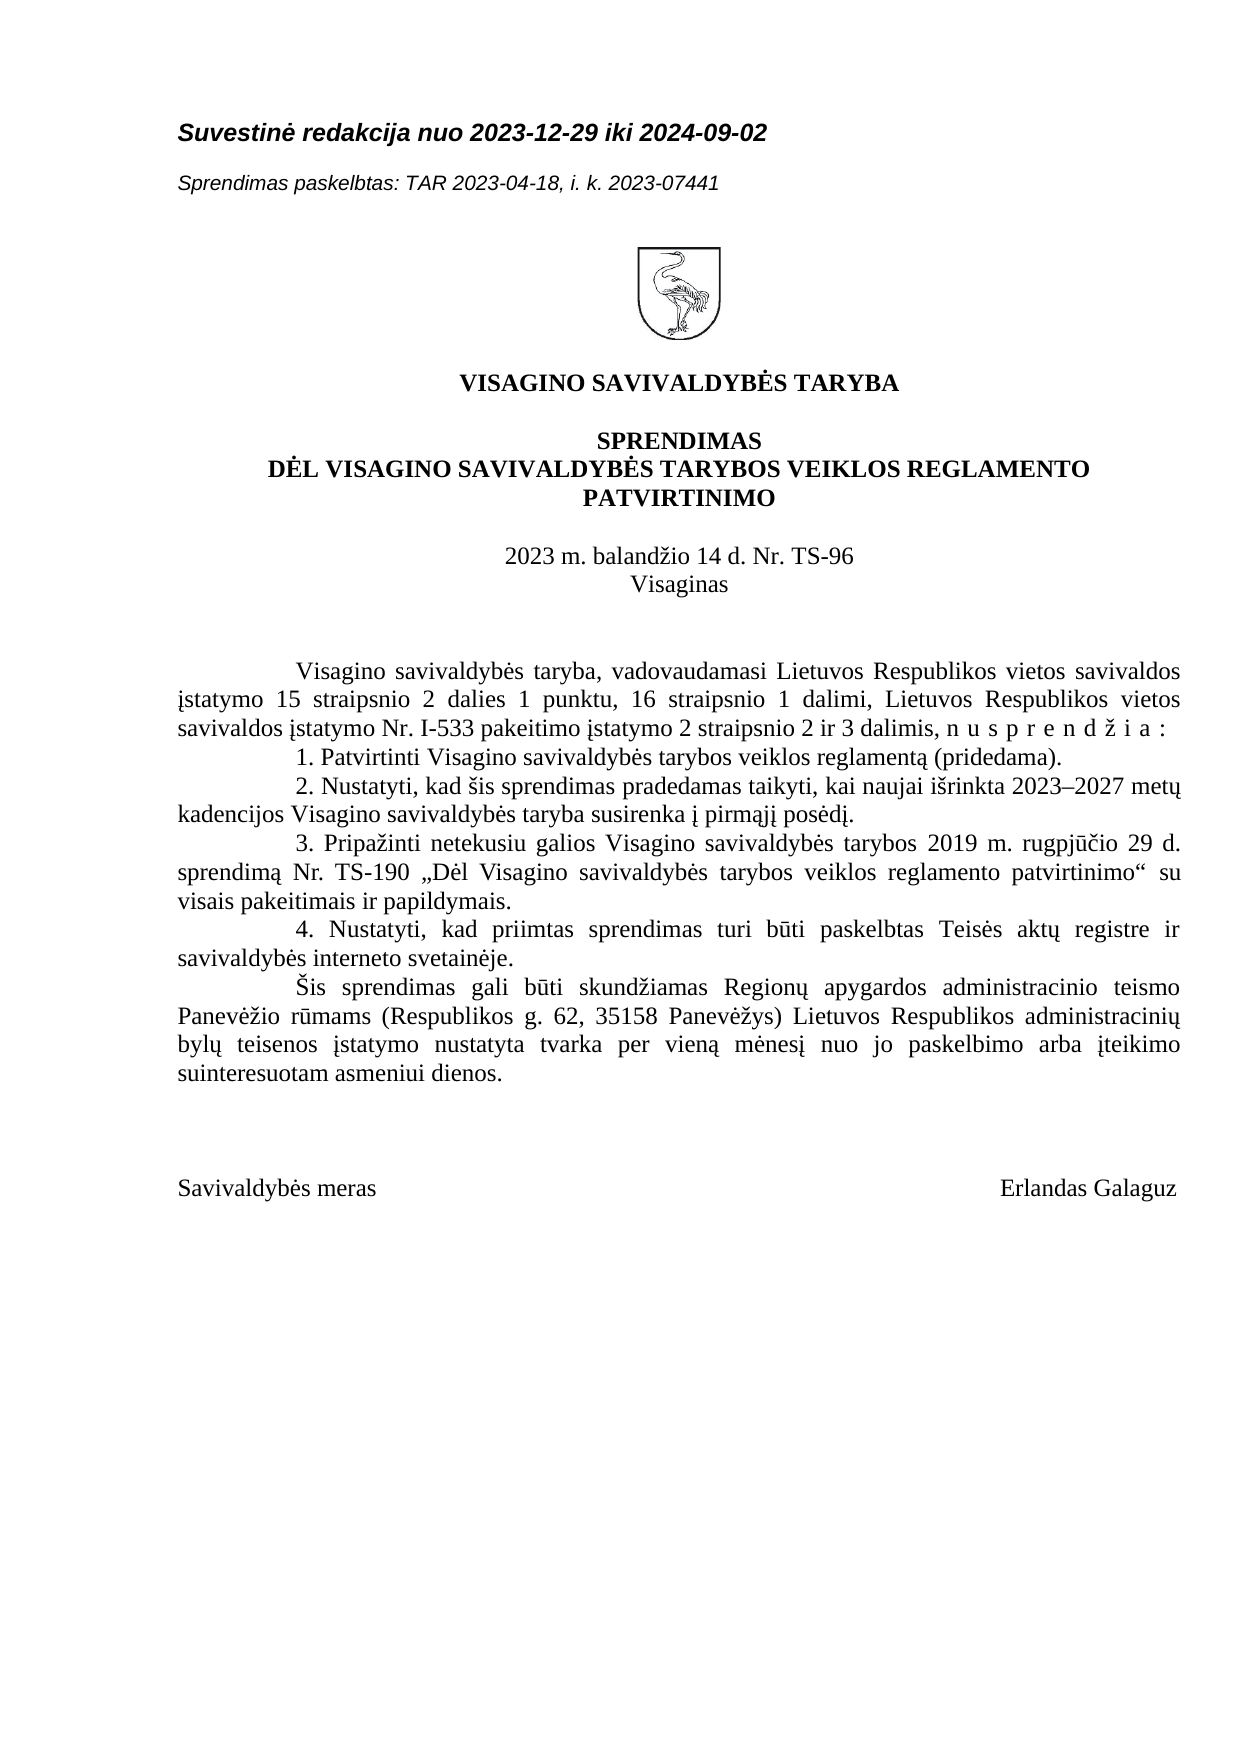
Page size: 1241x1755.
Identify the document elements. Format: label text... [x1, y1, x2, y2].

text 2. Nustatyti, kad šis sprendimas pradedamas taikyti, kai naujai išrinkta 2023–2027 metų kadencijos Visagino savivaldybės taryba susirenka į pirmąjį posėdį. [177, 771, 1181, 828]
text VISAGINO SAVIVALDYBĖS TARYBA [177, 368, 1181, 397]
text Šis sprendimas gali būti skundžiamas Regionų apygardos administracinio teismo Panevėžio rūmams (Respublikos g. 62, 35158 Panevėžys) Lietuvos Respublikos administracinių bylų teisenos įstatymo nustatyta tvarka per vieną mėnesį nuo jo paskelbimo arba įteikimo suinteresuotam asmeniui dienos. [177, 972, 1181, 1087]
text 3. Pripažinti netekusiu galios Visagino savivaldybės tarybos 2019 m. rugpjūčio 29 d. sprendimą Nr. TS-190 „Dėl Visagino savivaldybės tarybos veiklos reglamento patvirtinimo“ su visais pakeitimais ir papildymais. [177, 828, 1181, 914]
text Suvestinė redakcija nuo 2023-12-29 iki 2024-09-02 [177, 118, 1181, 147]
text 1. Patvirtinti Visagino savivaldybės tarybos veiklos reglamentą (pridedama). [177, 742, 1181, 771]
text Visaginas [177, 569, 1181, 598]
text 4. Nustatyti, kad priimtas sprendimas turi būti paskelbtas Teisės aktų registre ir savivaldybės interneto svetainėje. [177, 914, 1181, 972]
text 2023 m. balandžio 14 d. Nr. TS-96 [177, 541, 1181, 569]
text SPRENDIMAS [177, 426, 1181, 454]
text Sprendimas paskelbtas: TAR 2023-04-18, i. k. 2023-07441 [177, 171, 1181, 195]
text Visagino savivaldybės taryba, vadovaudamasi Lietuvos Respublikos vietos savivaldos įstatymo 15 straipsnio 2 dalies 1 punktu, 16 straipsnio 1 dalimi, Lietuvos Respublikos vietos savivaldos įstatymo Nr. I-533 pakeitimo įstatymo 2 straipsnio 2 ir 3 dalimis, nusprendžia: [177, 656, 1181, 742]
text DĖL VISAGINO SAVIVALDYBĖS TARYBOS VEIKLOS REGLAMENTO PATVIRTINIMO [177, 454, 1181, 512]
text Savivaldybės meras Erlandas Galaguz [177, 1173, 1181, 1202]
